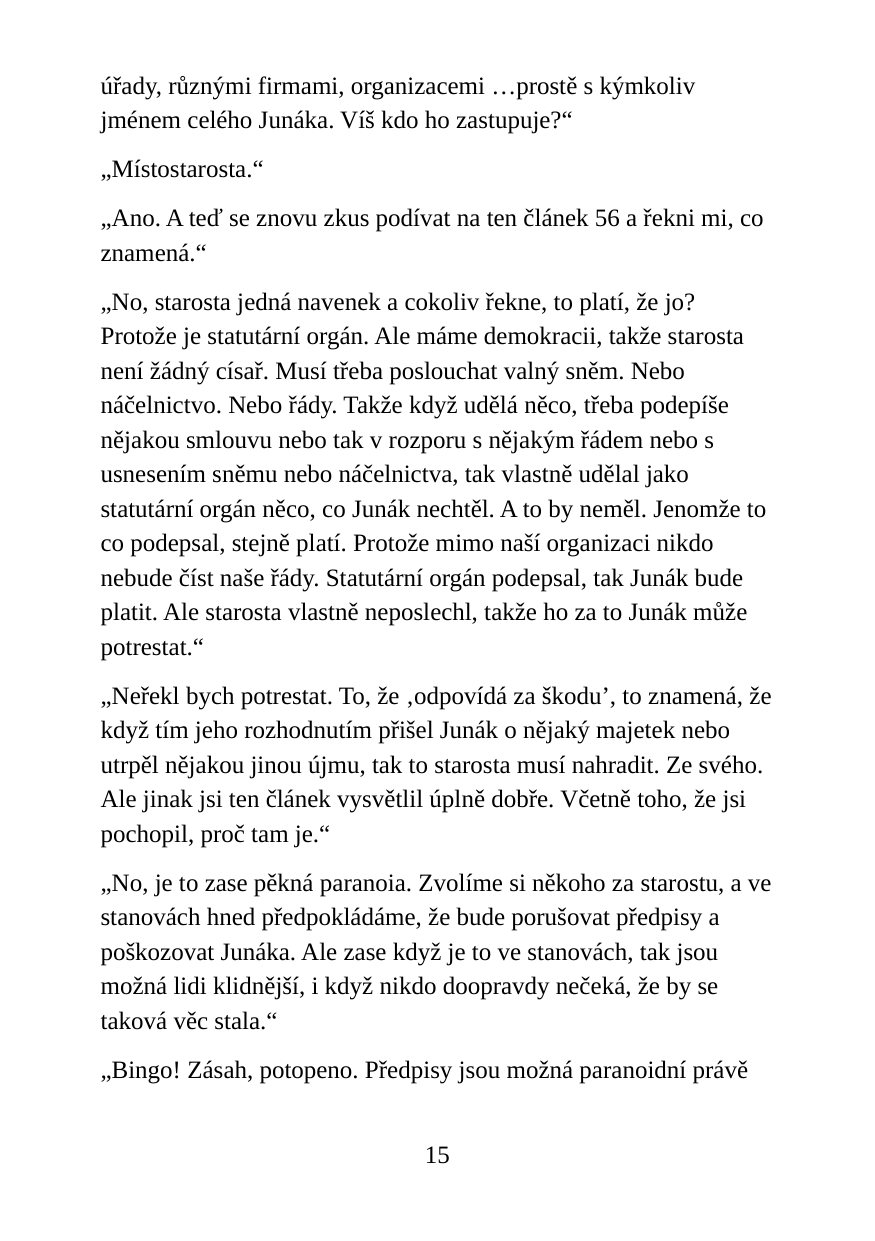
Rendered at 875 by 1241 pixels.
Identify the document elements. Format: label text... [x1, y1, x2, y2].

text „Neřekl bych potrestat. To, že ‚odpovídá za škodu’, to znamená, že když tím jeho rozhodnutím přišel Junák o nějaký majetek nebo utrpěl nějakou jinou újmu, tak to starosta musí nahradit. Ze svého. Ale jinak jsi ten článek vysvětlil úplně dobře. Včetně toho, že jsi pochopil, proč tam je.“ [100, 465, 774, 631]
text „Bingo! Zásah, potopeno. Předpisy jsou možná paranoidní právě proto, aby lidi být nemuseli. Můžeš jít každý večer spát a nemusíš se třást strachy, že tě někdo v noci zamorduje. Protože trestní zákon na takovou možnost podezíravě pamatuje a tím uvádí do chodu celý represivní aparát státní moci, policii, soudy, vězení. Takže i ti, kteří by neměli problém se svědomím, tak mají strach. A ty můžeš klidně spát. S tím starostou je to samozřejmě v úplně jiné rovině, ale princip je podobný: Předpisy jsou podezíravé, lidi tudíž podezíraví být nemusí.“ [100, 839, 774, 1109]
text „No, je to zase pěkná paranoia. Zvolíme si někoho za starostu, a ve stanovách hned předpokládáme, že bude porušovat předpisy a poškozovat Junáka. Ale zase když je to ve stanovách, tak jsou možná lidi klidnější, i když nikdo doopravdy nečeká, že by se taková věc stala.“ [100, 652, 774, 818]
text „No, starosta jedná navenek a cokoliv řekne, to platí, že jo? Protože je statutární orgán. Ale máme demokracii, takže starosta není žádný císař. Musí třeba poslouchat valný sněm. Nebo náčelnictvo. Nebo řády. Takže když udělá něco, třeba podepíše nějakou smlouvu nebo tak v rozporu s nějakým řádem nebo s usnesením sněmu nebo náčelnictva, tak vlastně udělal jako statutární orgán něco, co Junák nechtěl. A to by neměl. Jenomže to co podepsal, stejně platí. Protože mimo naší organizaci nikdo nebude číst naše řády. Statutární orgán podepsal, tak Junák bude platit. Ale starosta vlastně neposlechl, takže ho za to Junák může potrestat.“ [100, 71, 774, 444]
